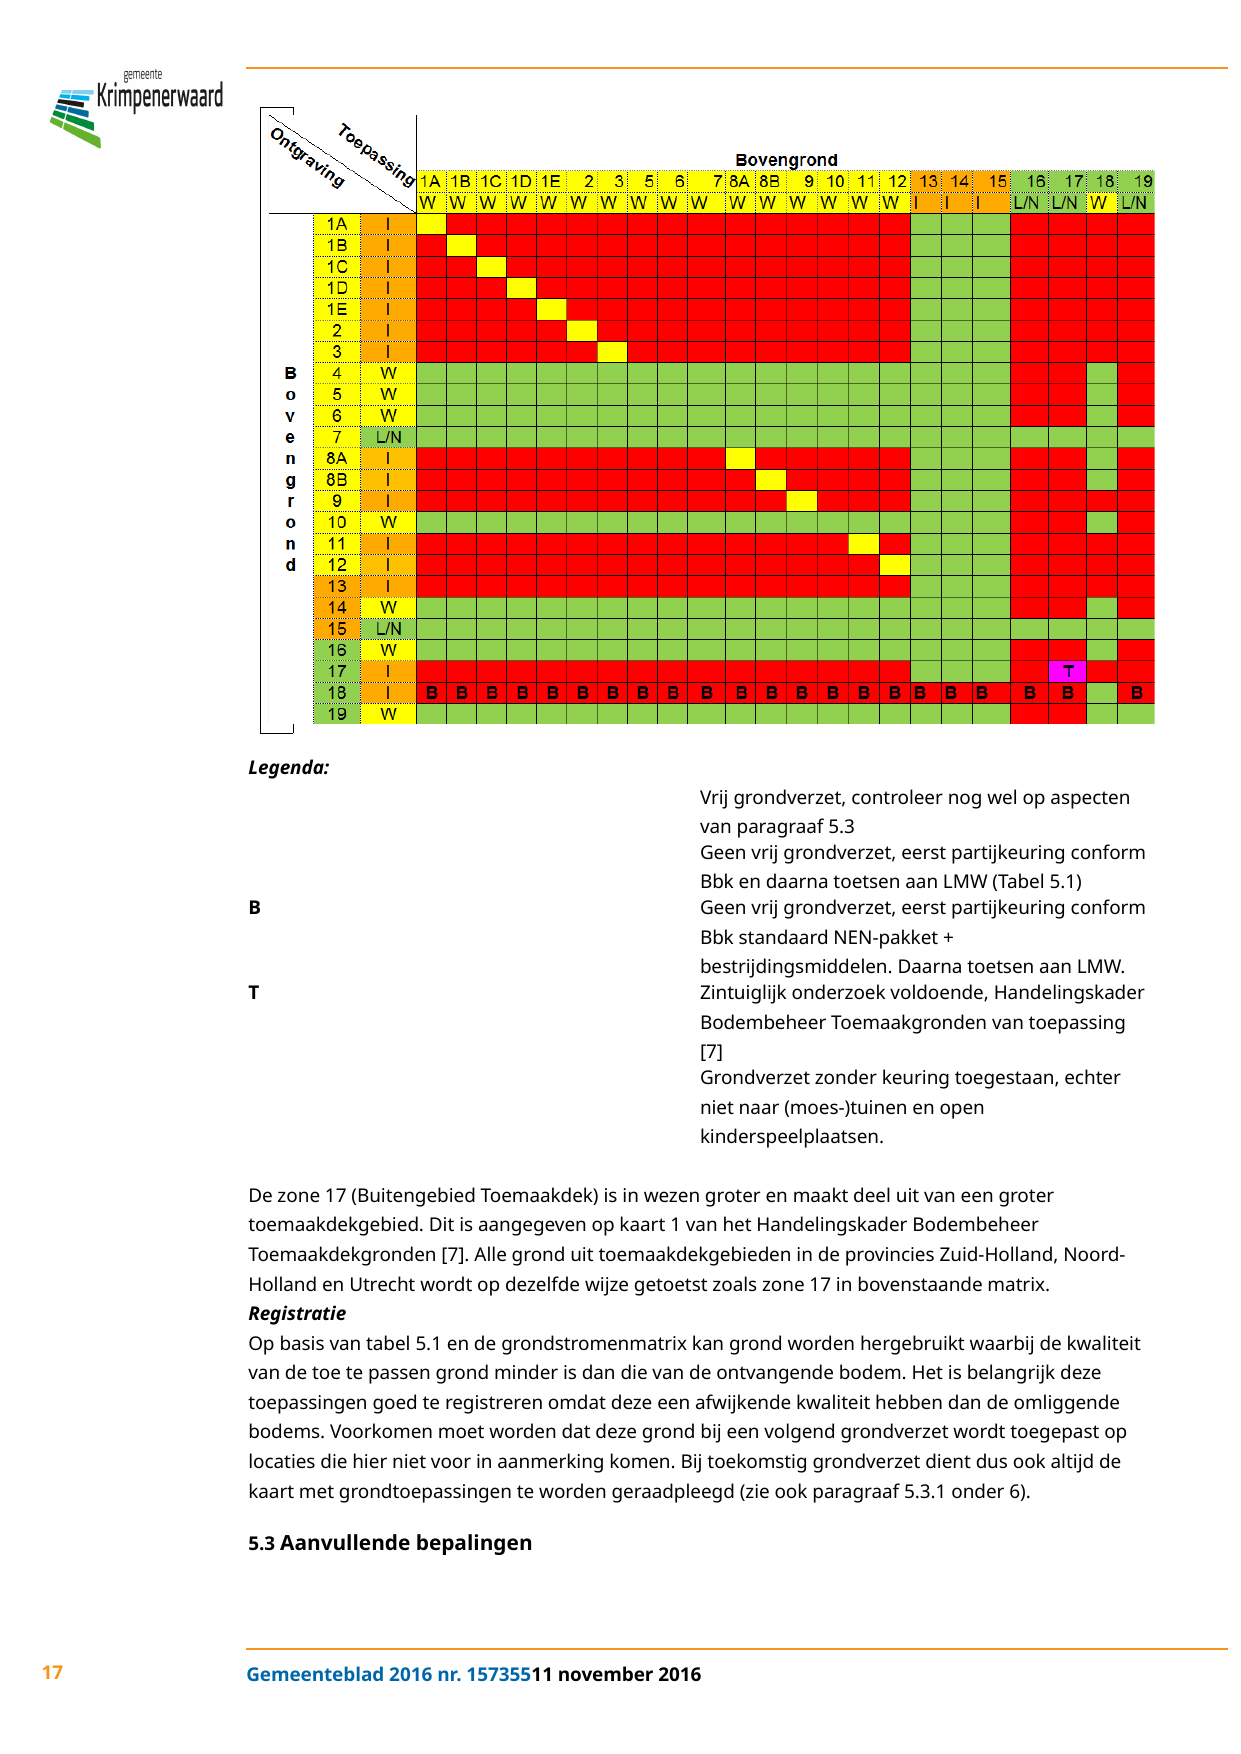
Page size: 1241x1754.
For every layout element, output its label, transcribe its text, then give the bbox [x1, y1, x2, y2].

text 5.3 Aanvullende bepalingen [248, 1528, 1152, 1557]
table_cell Geen vrij grondverzet, eerst partijkeuring conform Bbk en daarna toetsen aan LMW (Tabel 5.1) [700, 839, 1152, 894]
picture [41, 47, 231, 172]
table_cell T [248, 979, 700, 1064]
table_cell [248, 839, 700, 894]
table_cell [248, 1064, 700, 1149]
table_header Vrij grondverzet, controleer nog wel op aspecten van paragraaf 5.3 [700, 784, 1152, 839]
table_header [248, 784, 700, 839]
text Legenda: [248, 754, 1152, 780]
picture [268, 115, 1155, 724]
table_cell B [248, 895, 700, 979]
table_cell Grondverzet zonder keuring toegestaan, echter niet naar (moes-)tuinen en open kinderspeelplaatsen. [700, 1064, 1152, 1149]
text Registratie [248, 1300, 1152, 1326]
table_cell Geen vrij grondverzet, eerst partijkeuring conform Bbk standaard NEN-pakket + bestrijdingsmiddelen. Daarna toetsen aan LMW. [700, 895, 1152, 979]
text De zone 17 (Buitengebied Toemaakdek) is in wezen groter en maakt deel uit van een groter toemaakdekgebied. Dit is aangegeven op kaart 1 van het Handelingskader Bodembeheer Toemaakdekgronden [7]. Alle grond uit toemaakdekgebieden in de provincies Zuid-Holland, Noord-Holland en Utrecht wordt op dezelfde wijze getoetst zoals zone 17 in bovenstaande matrix. [248, 1182, 1152, 1296]
table_cell Zintuiglijk onderzoek voldoende, Handelingskader Bodembeheer Toemaakgronden van toepassing [7] [700, 979, 1152, 1064]
text Op basis van tabel 5.1 en de grondstromenmatrix kan grond worden hergebruikt waarbij de kwaliteit van de toe te passen grond minder is dan die van de ontvangende bodem. Het is belangrijk deze toepassingen goed te registreren omdat deze een afwijkende kwaliteit hebben dan de omliggende bodems. Voorkomen moet worden dat deze grond bij een volgend grondverzet wordt toegepast op locaties die hier niet voor in aanmerking komen. Bij toekomstig grondverzet dient dus ook altijd de kaart met grondtoepassingen te worden geraadpleegd (zie ook paragraaf 5.3.1 onder 6). [248, 1330, 1152, 1503]
